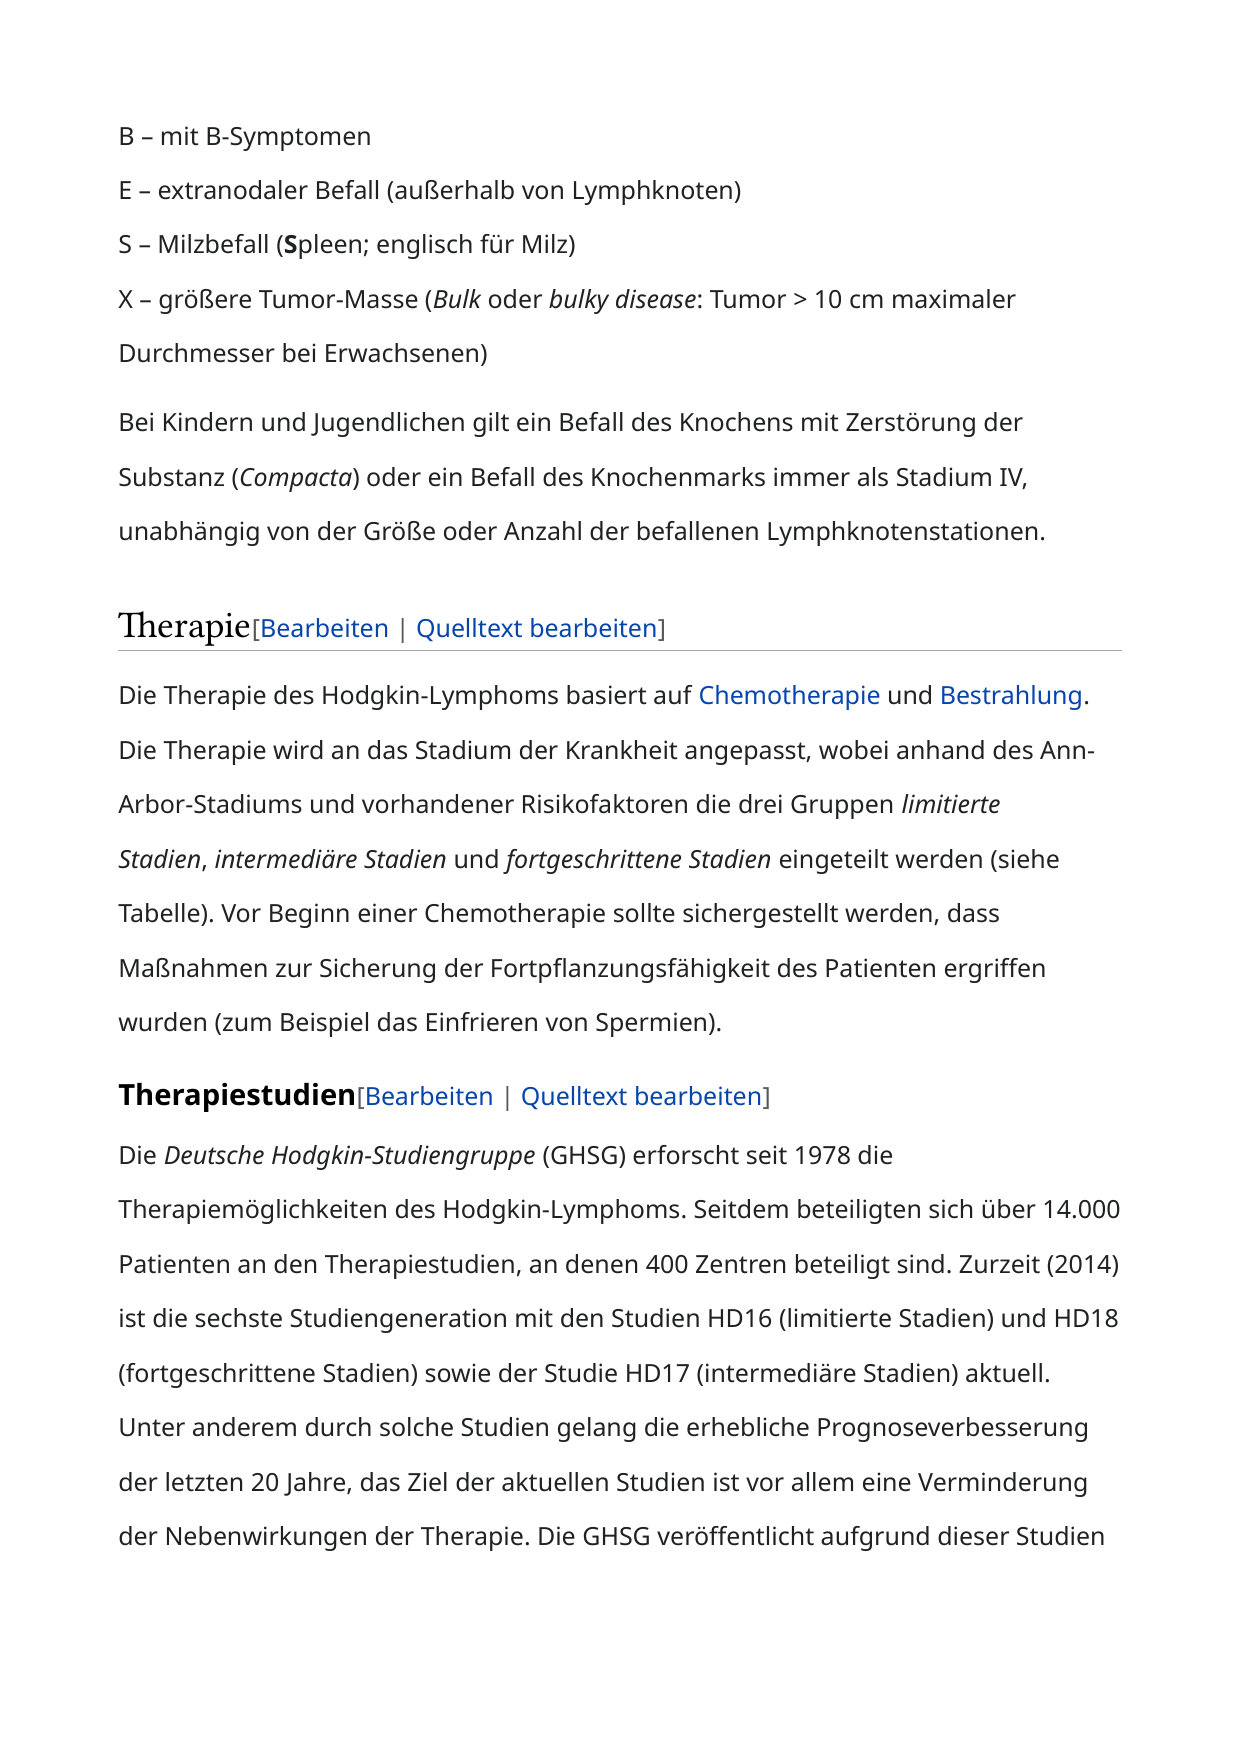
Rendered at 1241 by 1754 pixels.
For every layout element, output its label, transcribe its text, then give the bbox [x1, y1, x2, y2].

subtitle Therapie[Bearbeiten | Quelltext bearbeiten] [118, 604, 1122, 650]
text Die Therapie des Hodgkin-Lymphoms basiert auf Chemotherapie und Bestrahlung. Die Therapie wird an das Stadium der Krankheit angepasst, wobei anhand des Ann-Arbor-Stadiums und vorhandener Risikofaktoren die drei Gruppen limitierte Stadien, intermediäre Stadien und fortgeschrittene Stadien eingeteilt werden (siehe Tabelle). Vor Beginn einer Chemotherapie sollte sichergestellt werden, dass Maßnahmen zur Sicherung der Fortpflanzungsfähigkeit des Patienten ergriffen wurden (zum Beispiel das Einfrieren von Spermien). [118, 678, 1122, 1039]
subtitle Therapiestudien[Bearbeiten | Quelltext bearbeiten] [118, 1074, 1122, 1113]
text Die Deutsche Hodgkin-Studiengruppe (GHSG) erforscht seit 1978 die Therapiemöglichkeiten des Hodgkin-Lymphoms. Seitdem beteiligten sich über 14.000 Patienten an den Therapiestudien, an denen 400 Zentren beteiligt sind. Zurzeit (2014) ist die sechste Studiengeneration mit den Studien HD16 (limitierte Stadien) und HD18 (fortgeschrittene Stadien) sowie der Studie HD17 (intermediäre Stadien) aktuell. Unter anderem durch solche Studien gelang die erhebliche Prognoseverbesserung der letzten 20 Jahre, das Ziel der aktuellen Studien ist vor allem eine Verminderung der Nebenwirkungen der Therapie. Die GHSG veröffentlicht aufgrund dieser Studien [118, 1137, 1122, 1553]
text B – mit B-Symptomen E – extranodaler Befall (außerhalb von Lymphknoten) S – Milzbefall (Spleen; englisch für Milz) X – größere Tumor-Masse (Bulk oder bulky disease: Tumor > 10 cm maximaler Durchmesser bei Erwachsenen) [118, 118, 1122, 370]
text Bei Kindern und Jugendlichen gilt ein Befall des Knochens mit Zerstörung der Substanz (Compacta) oder ein Befall des Knochenmarks immer als Stadium IV, unabhängig von der Größe oder Anzahl der befallenen Lymphknotenstationen. [118, 405, 1122, 548]
